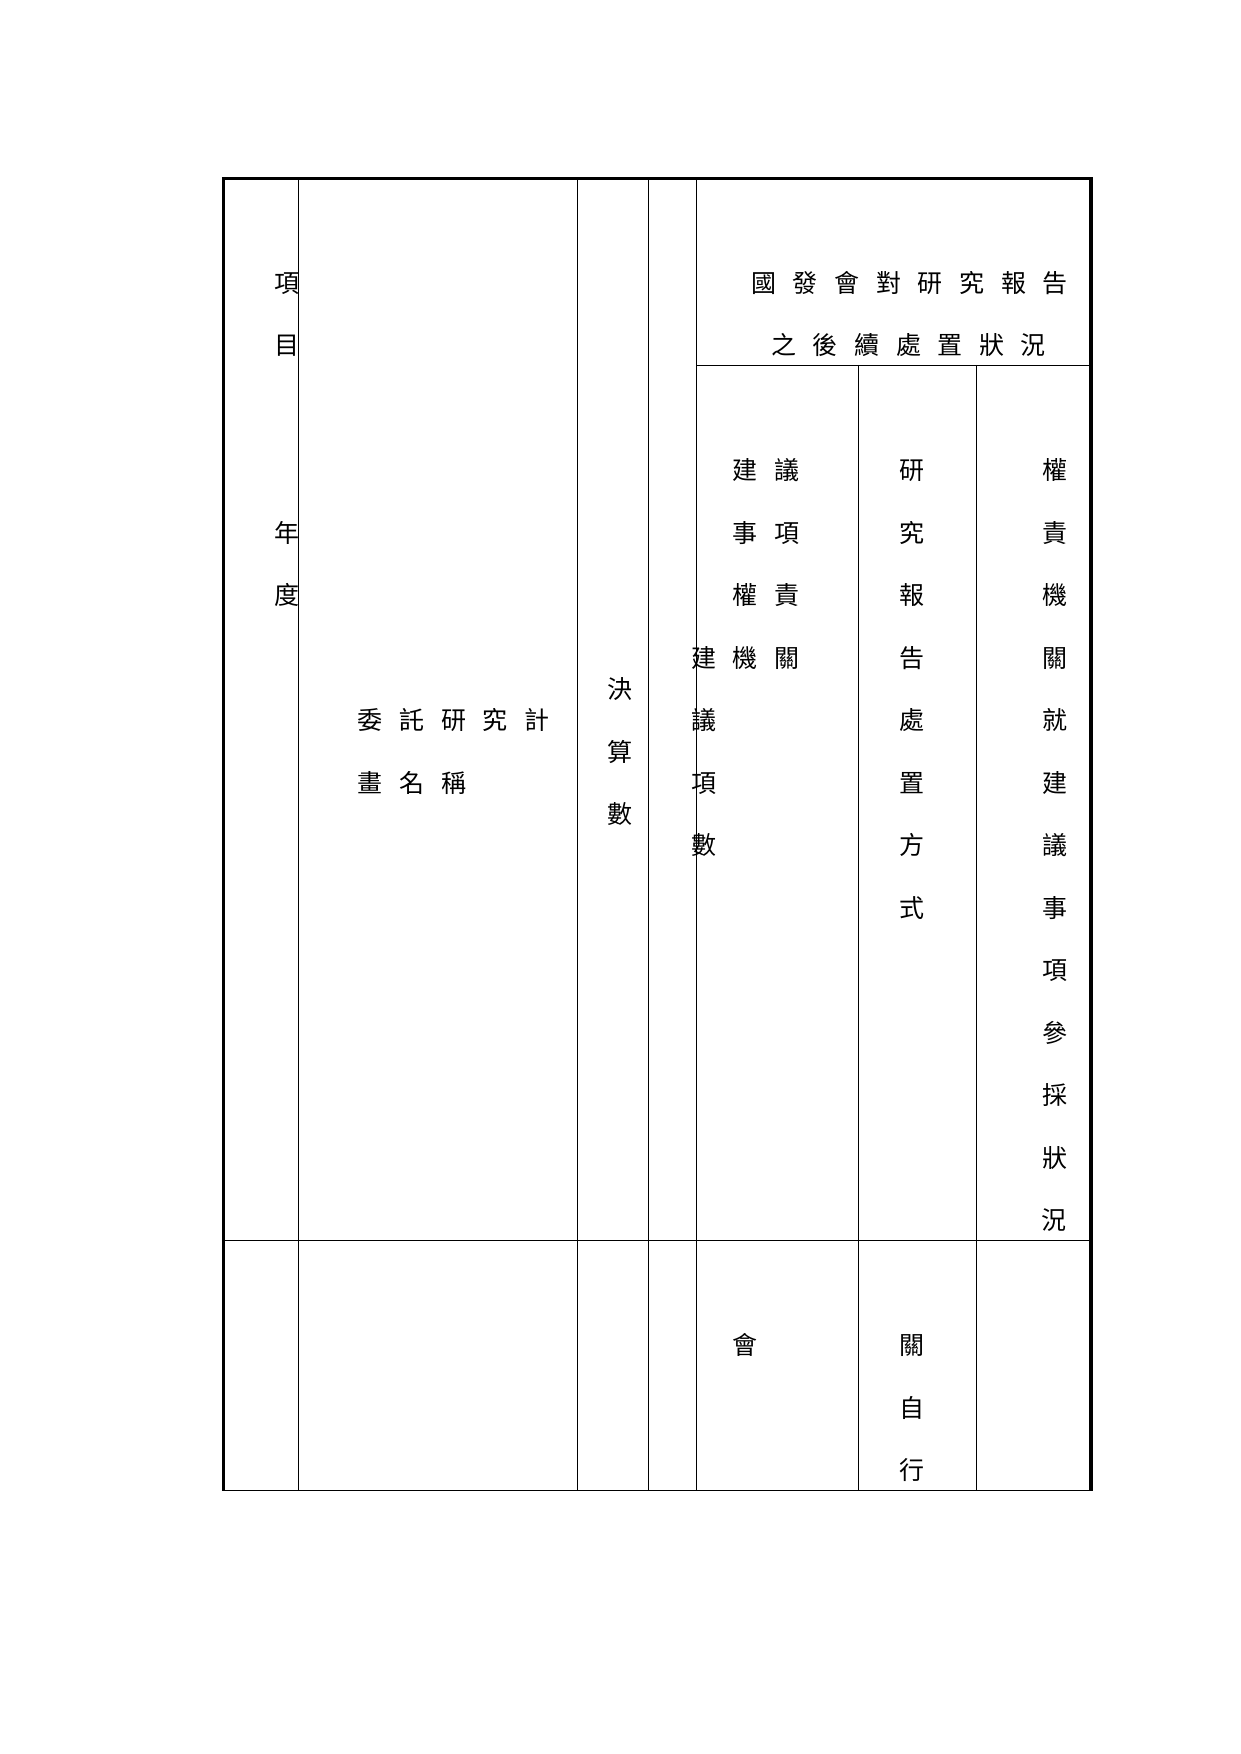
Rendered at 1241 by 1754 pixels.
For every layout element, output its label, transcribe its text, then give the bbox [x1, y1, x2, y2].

table_cell [225, 1241, 298, 1490]
table_cell [649, 1241, 696, 1490]
table_cell [977, 1241, 1089, 1490]
table_header 建議項數 [649, 180, 696, 1240]
table_header 決算數 [578, 180, 648, 1240]
table_cell 關自行 [859, 1241, 976, 1490]
table_header 國發會對研究報告之後續處置狀況 [697, 180, 1089, 365]
table_header 項目 年度 [225, 180, 298, 1240]
table_cell [299, 1241, 577, 1490]
table_header 委託研究計畫名稱 [299, 180, 577, 1240]
table_cell 研究報告處置方式 [859, 366, 976, 1240]
table_cell [578, 1241, 648, 1490]
table_cell 權責機關就建議事項參採狀況 [977, 366, 1089, 1240]
table_cell 會 [697, 1241, 858, 1490]
table_cell 建議事項權責機關 [697, 366, 858, 1240]
